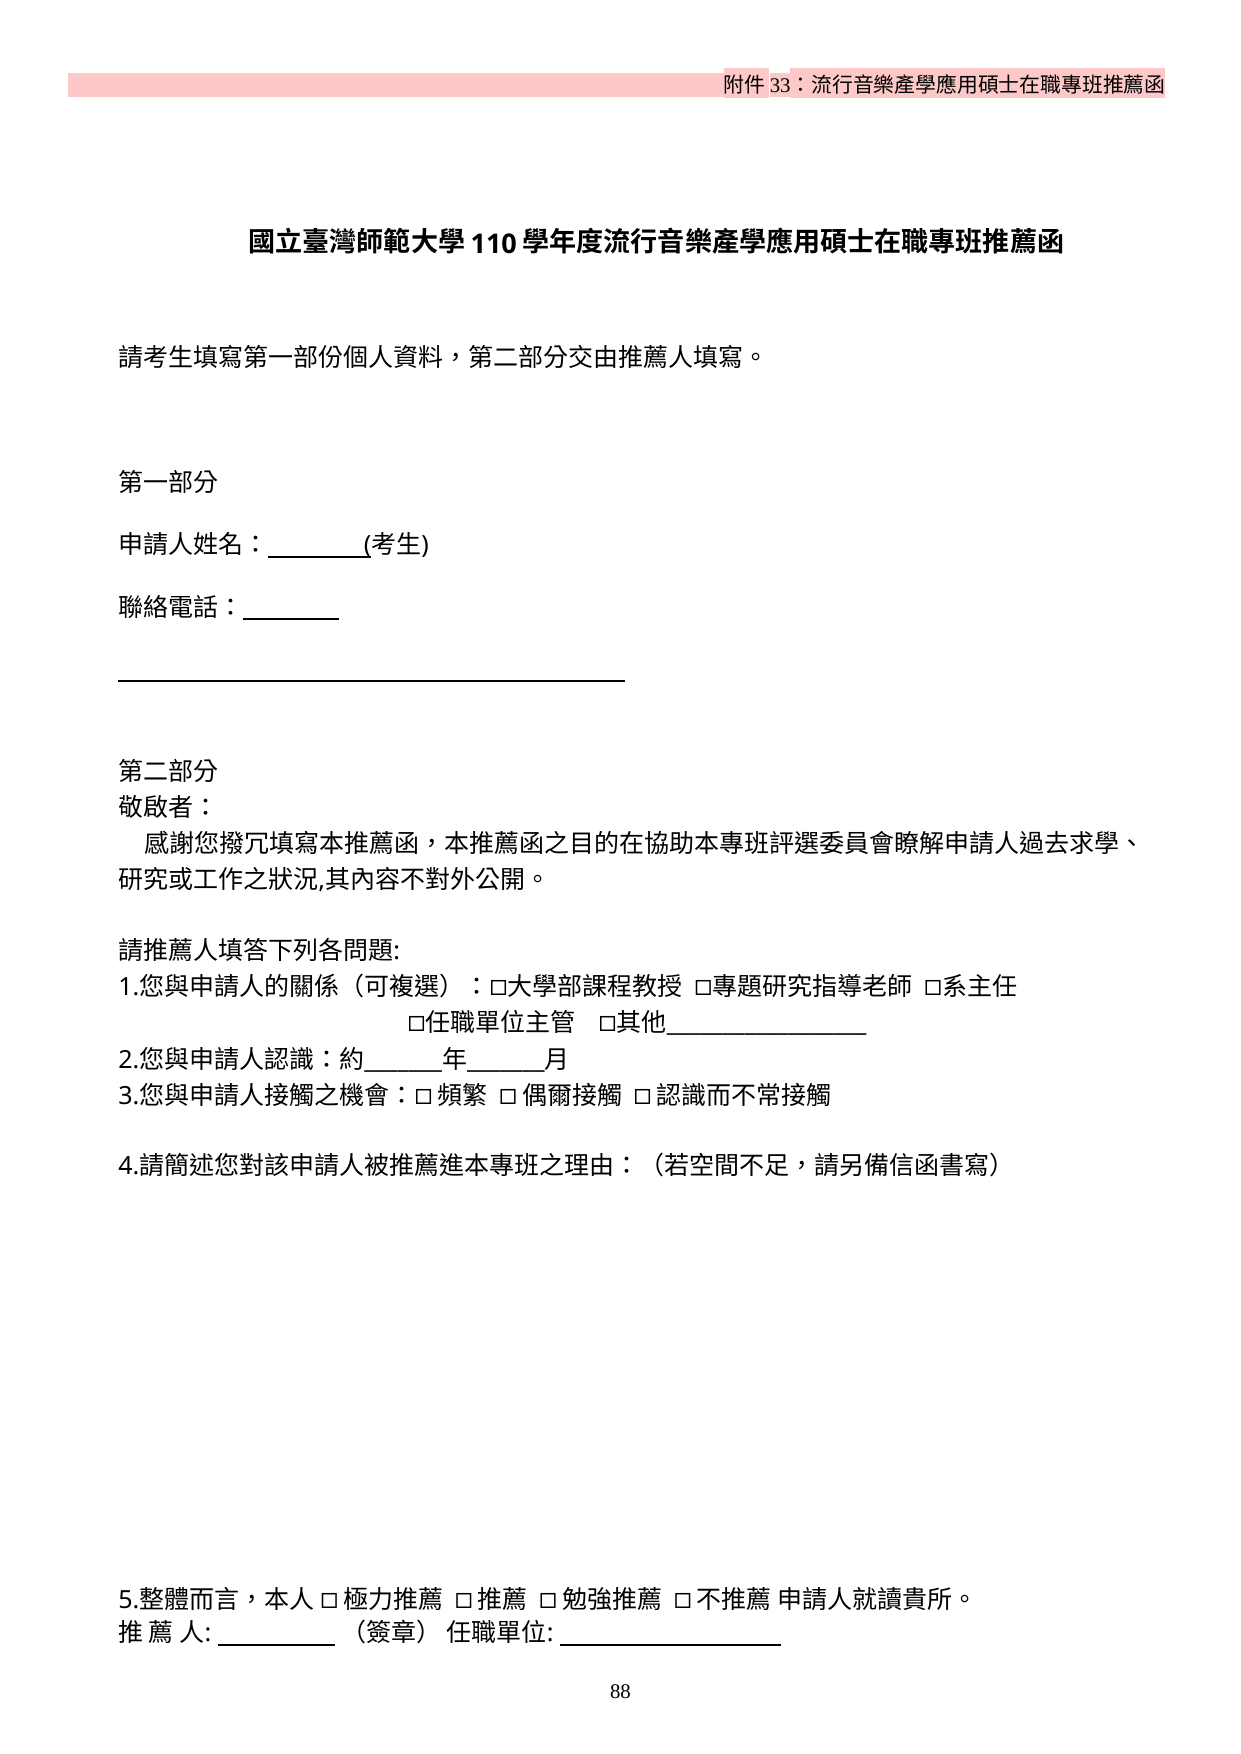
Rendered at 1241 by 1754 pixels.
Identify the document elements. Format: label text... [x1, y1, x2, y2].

text 國立臺灣師範大學110學年度流行音樂產學應用碩士在職專班推薦函 [89, 189, 1224, 314]
text 1.您與申請人的關係（可複選）：大學部課程教授 專題研究指導老師 系主任 [118, 967, 1122, 1003]
text 請推薦人填答下列各問題: [118, 930, 1122, 967]
text 請考生填寫第一部份個人資料，第二部分交由推薦人填寫。 [118, 314, 1122, 376]
text 任職單位主管 其他__________________ [118, 1003, 1122, 1039]
text 2.您與申請人認識：約_______年_______月 [118, 1039, 1122, 1075]
text 申請人姓名： (考生) [118, 501, 1122, 564]
text 第一部分 [118, 439, 1122, 501]
text 聯絡電話： [118, 564, 1122, 626]
text 3.您與申請人接觸之機會： 頻繁  偶爾接觸  認識而不常接觸 [118, 1075, 1122, 1112]
text 推 薦 人: （簽章） 任職單位: [118, 1615, 1122, 1648]
text 4.請簡述您對該申請人被推薦進本專班之理由：（若空間不足，請另備信函書寫） [118, 1146, 1122, 1182]
text 敬啟者： [118, 787, 1122, 824]
text 感謝您撥冗填寫本推薦函，本推薦函之目的在協助本專班評選委員會瞭解申請人過去求學、研究或工作之狀況,其內容不對外公開。 [118, 824, 1122, 896]
text 5.整體而言，本人  極力推薦  推薦  勉強推薦  不推薦 申請人就讀貴所。 [118, 1582, 1122, 1615]
text 第二部分 [118, 751, 1122, 787]
